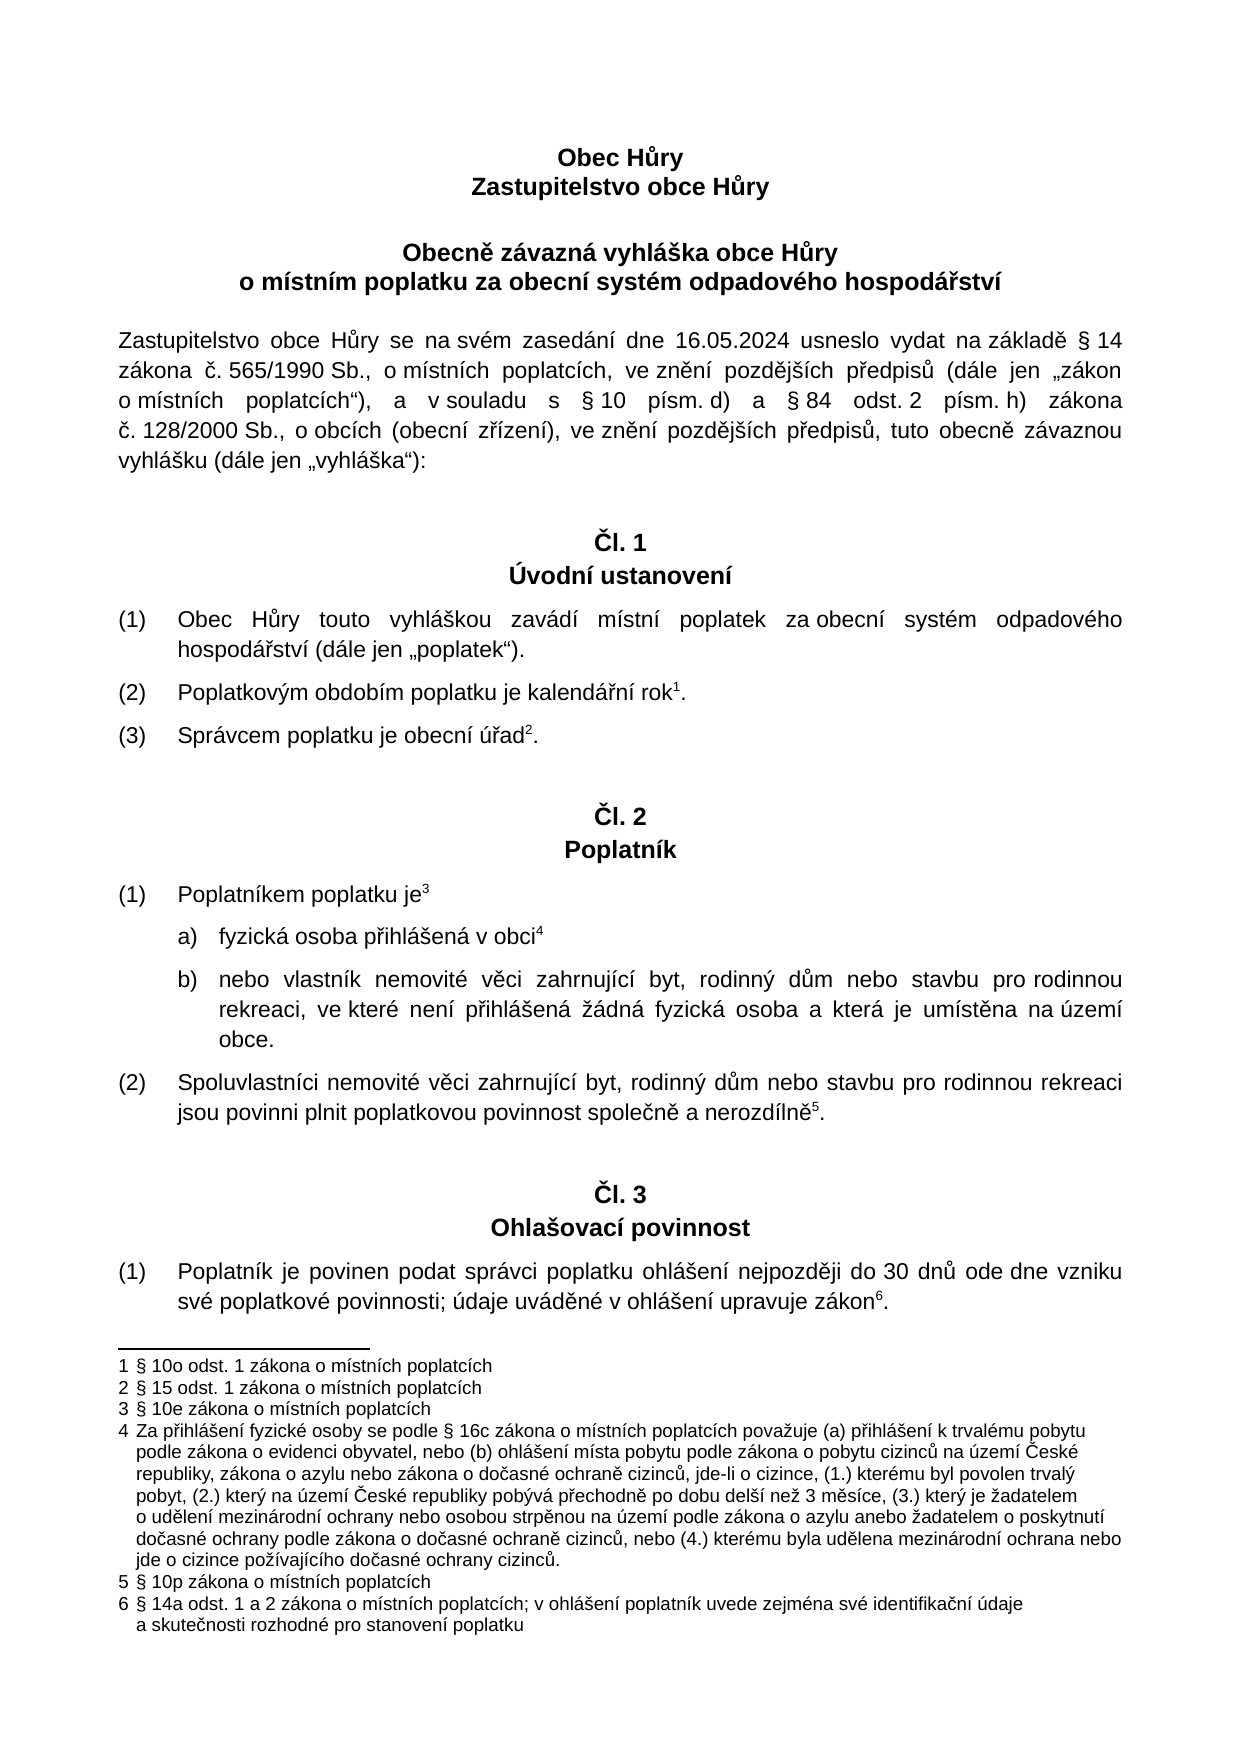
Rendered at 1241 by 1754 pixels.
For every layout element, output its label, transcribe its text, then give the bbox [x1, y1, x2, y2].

list § 14a odst. 1 a 2 zákona o místních poplatcích; v ohlášení poplatník uvede zejména své identifikační údaje a skutečnosti rozhodné pro stanovení poplatku [118, 1592, 1122, 1635]
list § 10e zákona o místních poplatcích [118, 1398, 1122, 1420]
list Poplatkovým obdobím poplatku je kalendářní rok. [118, 679, 1122, 706]
list § 10p zákona o místních poplatcích [118, 1571, 1122, 1592]
list Spoluvlastníci nemovité věci zahrnující byt, rodinný dům nebo stavbu pro rodinnou rekreaci jsou povinni plnit poplatkovou povinnost společně a nerozdílně. [118, 1069, 1122, 1126]
subtitle Čl. 1 Úvodní ustanovení [118, 528, 1122, 589]
list Poplatníkem poplatku je [118, 881, 1122, 907]
list fyzická osoba přihlášená v obci [177, 923, 1122, 950]
list nebo vlastník nemovité věci zahrnující byt, rodinný dům nebo stavbu pro rodinnou rekreaci, ve které není přihlášená žádná fyzická osoba a která je umístěna na území obce. [177, 966, 1122, 1053]
list Správcem poplatku je obecní úřad. [118, 722, 1122, 748]
list Poplatník je povinen podat správci poplatku ohlášení nejpozději do 30 dnů ode dne vzniku své poplatkové povinnosti; údaje uváděné v ohlášení upravuje zákon. [118, 1258, 1122, 1315]
text Zastupitelstvo obce Hůry se na svém zasedání dne 16.05.2024 usneslo vydat na základě § 14 zákona č. 565/1990 Sb., o místních poplatcích, ve znění pozdějších předpisů (dále jen „zákon o místních poplatcích“), a v souladu s § 10 písm. d) a § 84 odst. 2 písm. h) zákona č. 128/2000 Sb., o obcích (obecní zřízení), ve znění pozdějších předpisů, tuto obecně závaznou vyhlášku (dále jen „vyhláška“): [118, 327, 1122, 474]
list Obec Hůry touto vyhláškou zavádí místní poplatek za obecní systém odpadového hospodářství (dále jen „poplatek“). [118, 606, 1122, 663]
title Obec Hůry Zastupitelstvo obce Hůry [118, 143, 1122, 201]
subtitle Čl. 3 Ohlašovací povinnost [118, 1179, 1122, 1241]
subtitle Obecně závazná vyhláška obce Hůry o místním poplatku za obecní systém odpadového hospodářství [118, 238, 1122, 295]
list § 15 odst. 1 zákona o místních poplatcích [118, 1377, 1122, 1398]
list Za přihlášení fyzické osoby se podle § 16c zákona o místních poplatcích považuje (a) přihlášení k trvalému pobytu podle zákona o evidenci obyvatel, nebo (b) ohlášení místa pobytu podle zákona o pobytu cizinců na území České republiky, zákona o azylu nebo zákona o dočasné ochraně cizinců, jde-li o cizince, (1.) kterému byl povolen trvalý pobyt, (2.) který na území České republiky pobývá přechodně po dobu delší než 3 měsíce, (3.) který je žadatelem o udělení mezinárodní ochrany nebo osobou strpěnou na území podle zákona o azylu anebo žadatelem o poskytnutí dočasné ochrany podle zákona o dočasné ochraně cizinců, nebo (4.) kterému byla udělena mezinárodní ochrana nebo jde o cizince požívajícího dočasné ochrany cizinců. [118, 1420, 1122, 1571]
list § 10o odst. 1 zákona o místních poplatcích [118, 1355, 1122, 1377]
subtitle Čl. 2 Poplatník [118, 802, 1122, 864]
